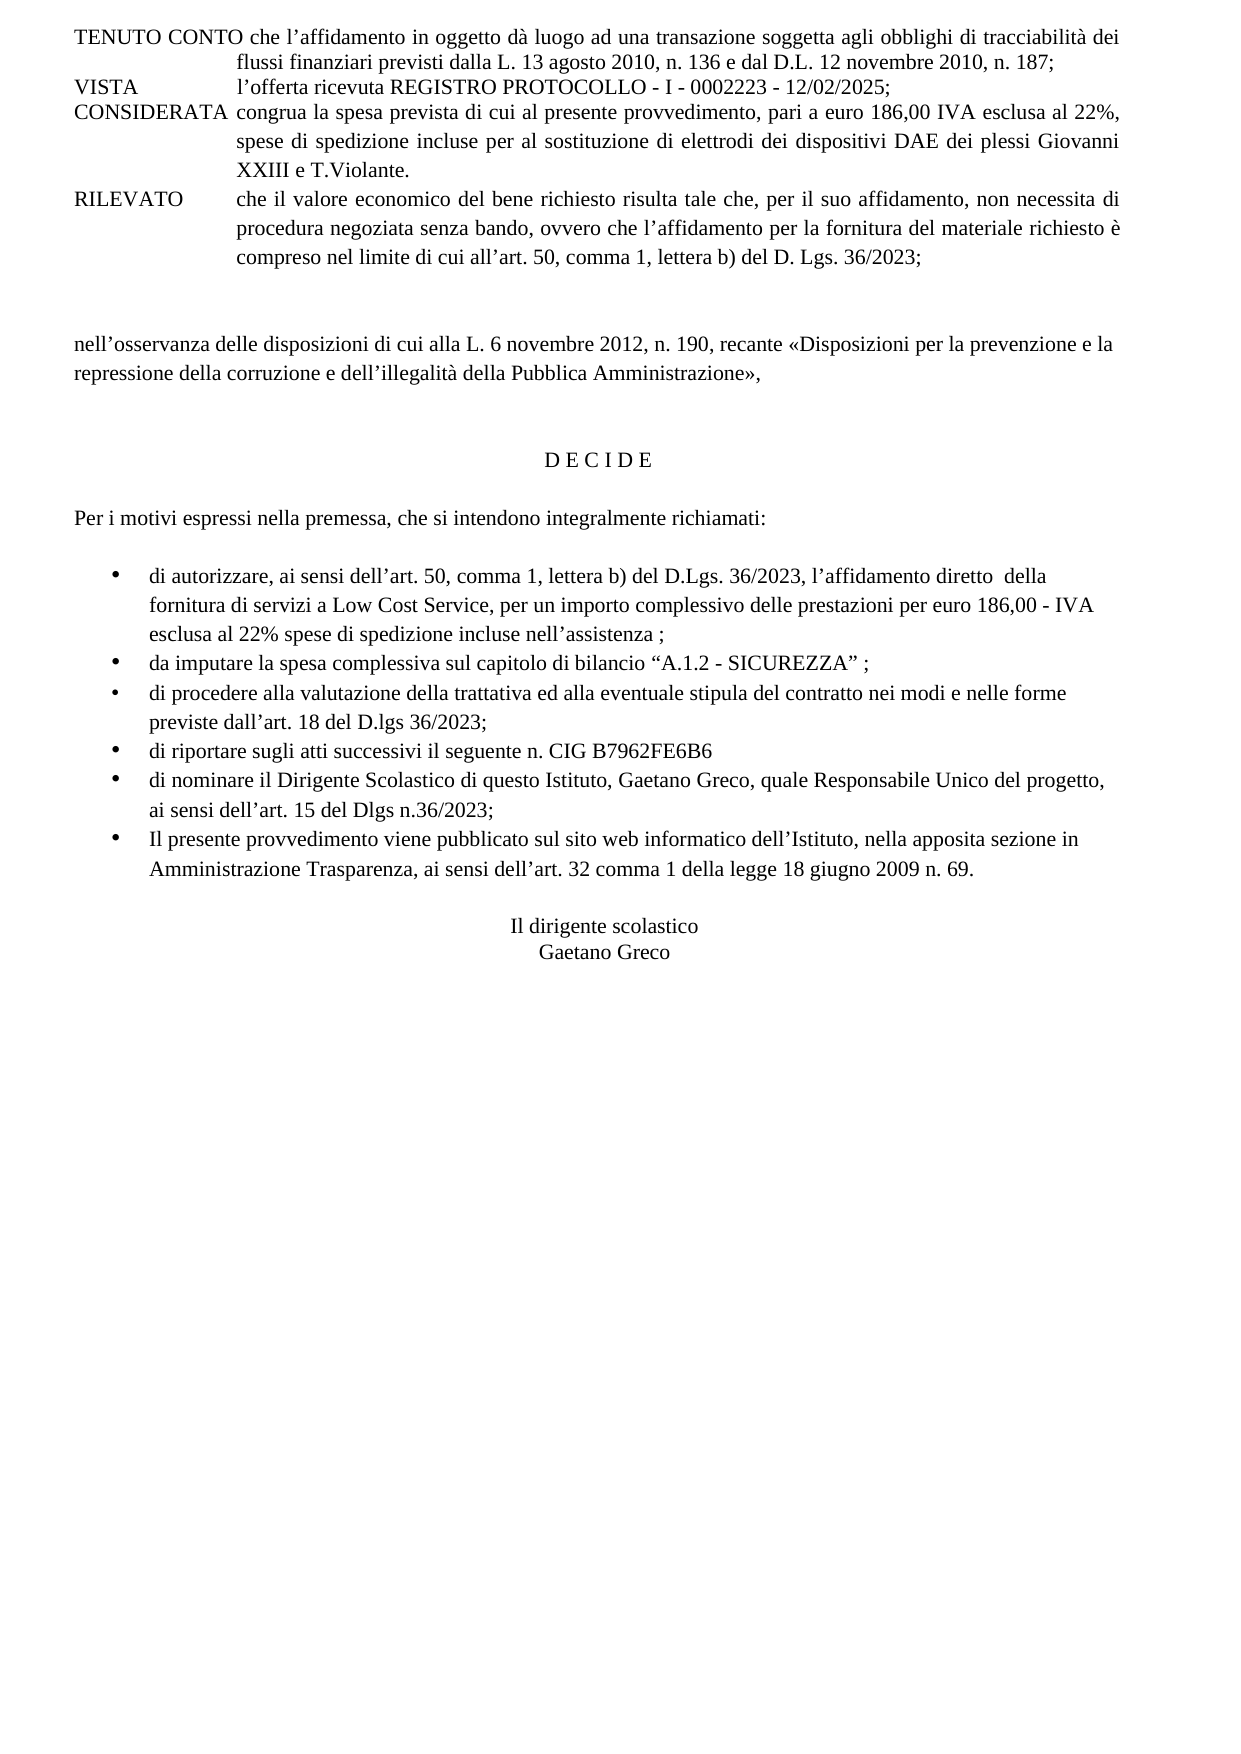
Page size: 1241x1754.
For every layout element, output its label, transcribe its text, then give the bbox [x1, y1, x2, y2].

list di autorizzare, ai sensi dell’art. 50, comma 1, lettera b) del D.Lgs. 36/2023, l’affidamento diretto della fornitura di servizi a Low Cost Service, per un importo complessivo delle prestazioni per euro 186,00 - IVA esclusa al 22% spese di spedizione incluse nell’assistenza ; [111, 563, 1122, 646]
text CONSIDERATA congrua la spesa prevista di cui al presente provvedimento, pari a euro 186,00 IVA esclusa al 22%, spese di spedizione incluse per al sostituzione di elettrodi dei dispositivi DAE dei plessi Giovanni XXIII e T.Violante. [74, 99, 1122, 182]
text Per i motivi espressi nella premessa, che si intendono integralmente richiamati: [74, 505, 1122, 530]
text TENUTO CONTO che l’affidamento in oggetto dà luogo ad una transazione soggetta agli obblighi di tracciabilità dei flussi finanziari previsti dalla L. 13 agosto 2010, n. 136 e dal D.L. 12 novembre 2010, n. 187; [74, 24, 1122, 74]
list da imputare la spesa complessiva sul capitolo di bilancio “A.1.2 - SICUREZZA” ; [111, 650, 1122, 676]
text Il dirigente scolastico [74, 913, 1122, 939]
list di procedere alla valutazione della trattativa ed alla eventuale stipula del contratto nei modi e nelle forme previste dall’art. 18 del D.lgs 36/2023; [111, 680, 1122, 734]
text RILEVATO che il valore economico del bene richiesto risulta tale che, per il suo affidamento, non necessita di procedura negoziata senza bando, ovvero che l’affidamento per la fornitura del materiale richiesto è compreso nel limite di cui all’art. 50, comma 1, lettera b) del D. Lgs. 36/2023; [74, 186, 1122, 269]
list di riportare sugli atti successivi il seguente n. CIG B7962FE6B6 [111, 738, 1122, 763]
text VISTA l’offerta ricevuta REGISTRO PROTOCOLLO - I - 0002223 - 12/02/2025; [74, 74, 1122, 99]
text D E C I D E [74, 447, 1122, 472]
list di nominare il Dirigente Scolastico di questo Istituto, Gaetano Greco, quale Responsabile Unico del progetto, ai sensi dell’art. 15 del Dlgs n.36/2023; [111, 767, 1122, 822]
text nell’osservanza delle disposizioni di cui alla L. 6 novembre 2012, n. 190, recante «Disposizioni per la prevenzione e la repressione della corruzione e dell’illegalità della Pubblica Amministrazione», [74, 331, 1122, 385]
text Gaetano Greco [74, 939, 1122, 964]
list Il presente provvedimento viene pubblicato sul sito web informatico dell’Istituto, nella apposita sezione in Amministrazione Trasparenza, ai sensi dell’art. 32 comma 1 della legge 18 giugno 2009 n. 69. [111, 826, 1122, 881]
